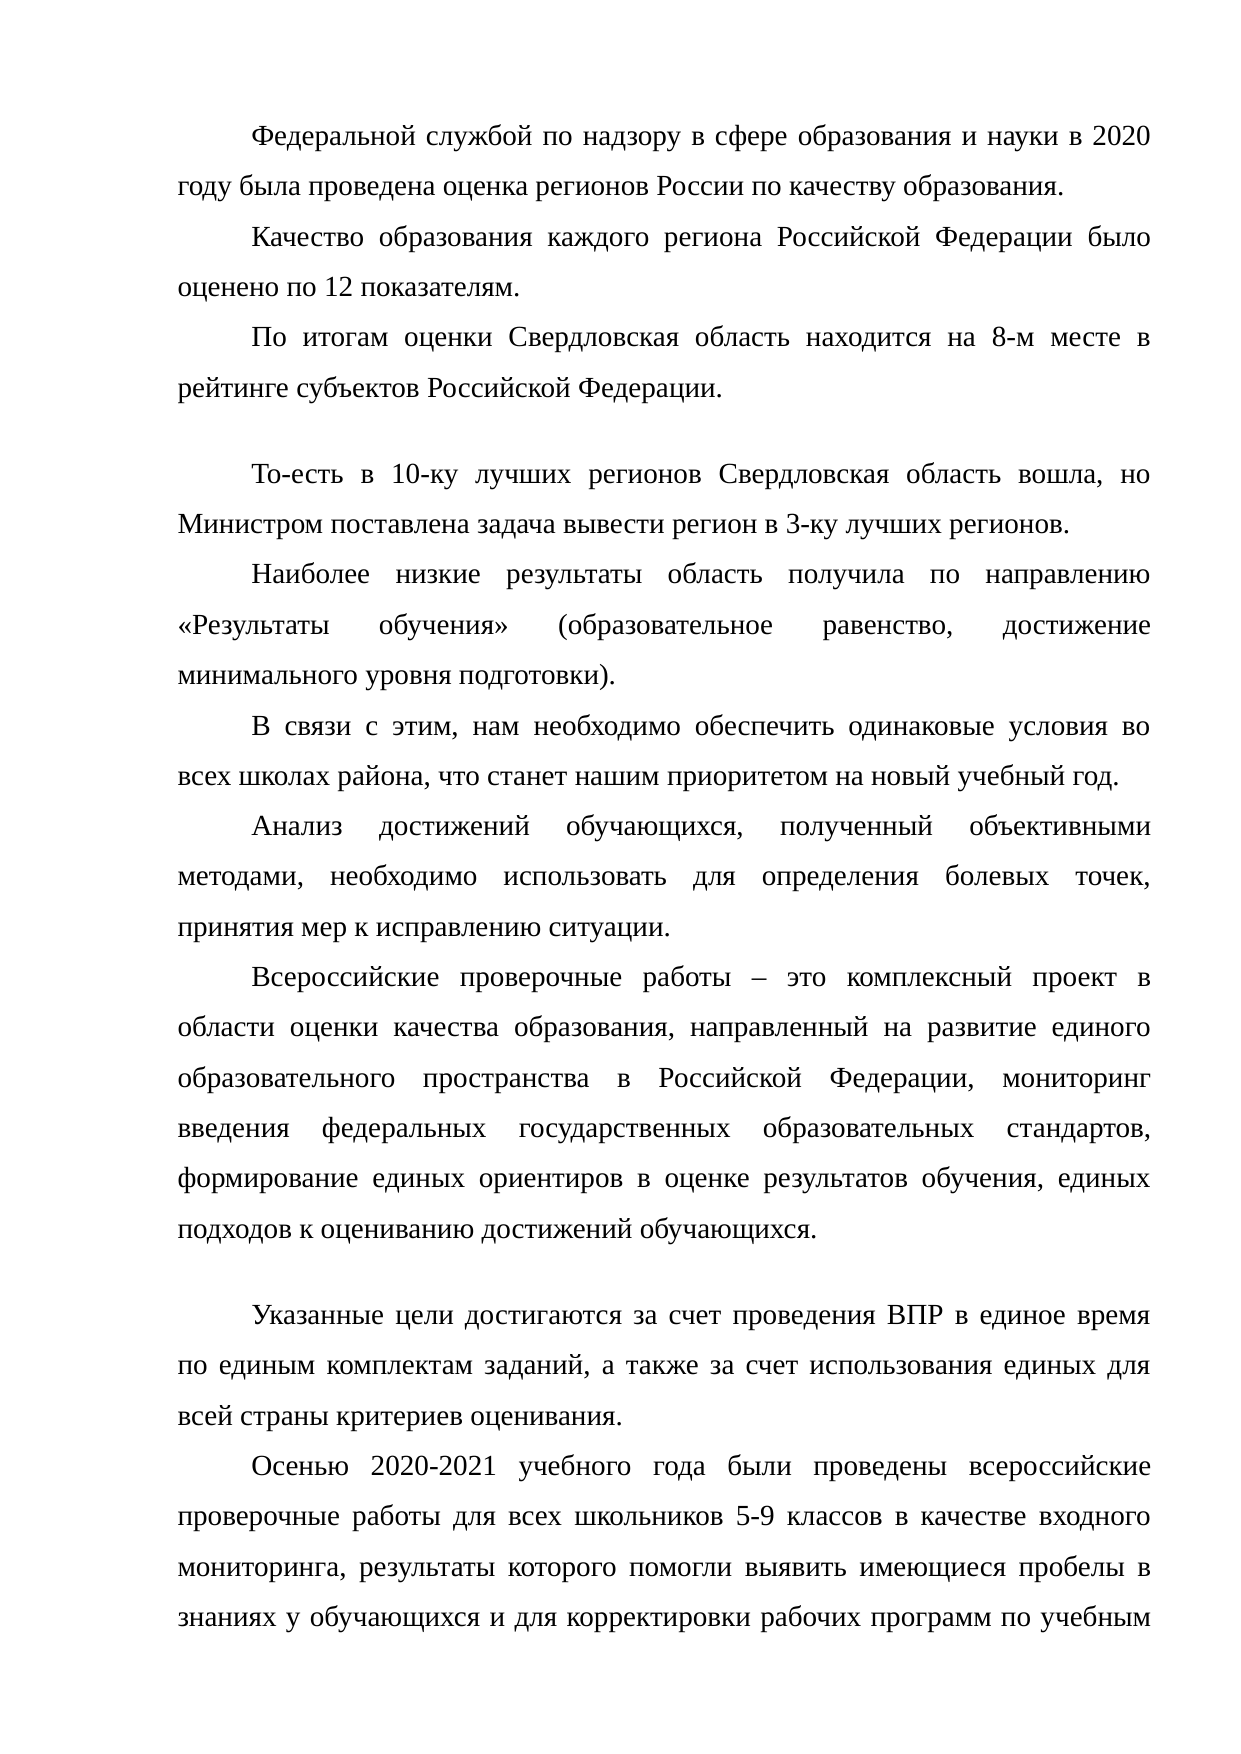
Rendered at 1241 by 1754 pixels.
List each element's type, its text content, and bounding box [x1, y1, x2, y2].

text Федеральной службой по надзору в сфере образования и науки в 2020 году была проведена оценка регионов России по качеству образования. [177, 118, 1152, 202]
text То-есть в 10-ку лучших регионов Свердловская область вошла, но Министром поставлена задача вывести регион в 3-ку лучших регионов. [177, 456, 1152, 540]
text Анализ достижений обучающихся, полученный объективными методами, необходимо использовать для определения болевых точек, принятия мер к исправлению ситуации. [177, 808, 1152, 942]
text В связи с этим, нам необходимо обеспечить одинаковые условия во всех школах района, что станет нашим приоритетом на новый учебный год. [177, 708, 1152, 791]
text Качество образования каждого региона Российской Федерации было оценено по 12 показателям. [177, 219, 1152, 303]
text Указанные цели достигаются за счет проведения ВПР в единое время по единым комплектам заданий, а также за счет использования единых для всей страны критериев оценивания. [177, 1297, 1152, 1431]
text Осенью 2020-2021 учебного года были проведены всероссийские проверочные работы для всех школьников 5-9 классов в качестве входного мониторинга, результаты которого помогли выявить имеющиеся пробелы в знаниях у обучающихся и для корректировки рабочих программ по учебным [177, 1448, 1152, 1632]
text По итогам оценки Свердловская область находится на 8-м месте в рейтинге субъектов Российской Федерации. [177, 319, 1152, 403]
text Наиболее низкие результаты область получила по направлению «Результаты обучения» (образовательное равенство, достижение минимального уровня подготовки). [177, 557, 1152, 691]
text Всероссийские проверочные работы – это комплексный проект в области оценки качества образования, направленный на развитие единого образовательного пространства в Российской Федерации, мониторинг введения федеральных государственных образовательных стандартов, формирование единых ориентиров в оценке результатов обучения, единых подходов к оцениванию достижений обучающихся. [177, 959, 1152, 1244]
